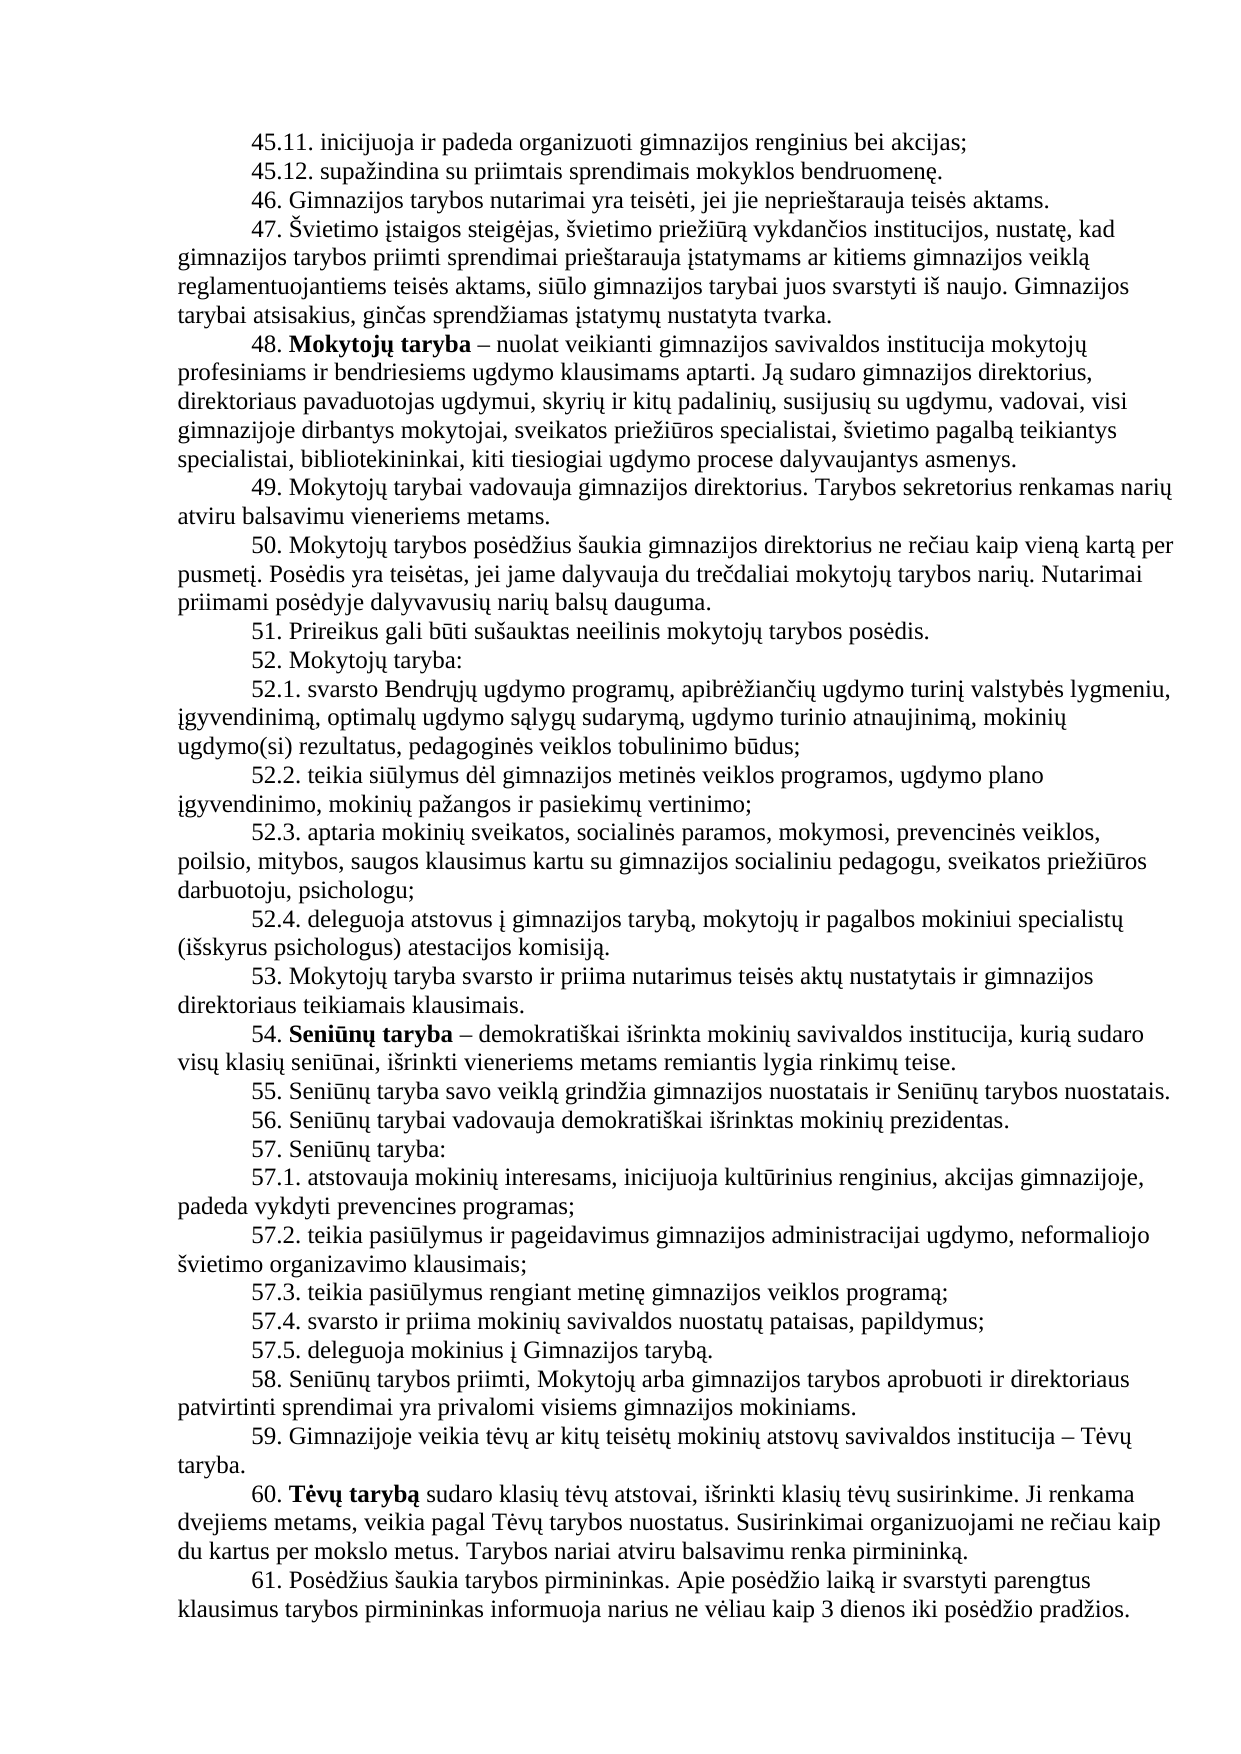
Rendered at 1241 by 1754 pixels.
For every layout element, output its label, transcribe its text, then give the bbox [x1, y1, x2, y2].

text 58. Seniūnų tarybos priimti, Mokytojų arba gimnazijos tarybos aprobuoti ir direktoriaus patvirtinti sprendimai yra privalomi visiems gimnazijos mokiniams. [177, 1364, 1181, 1421]
text 52.3. aptaria mokinių sveikatos, socialinės paramos, mokymosi, prevencinės veiklos, poilsio, mitybos, saugos klausimus kartu su gimnazijos socialiniu pedagogu, sveikatos priežiūros darbuotoju, psichologu; [177, 817, 1181, 904]
text 48. Mokytojų taryba – nuolat veikianti gimnazijos savivaldos institucija mokytojų profesiniams ir bendriesiems ugdymo klausimams aptarti. Ją sudaro gimnazijos direktorius, direktoriaus pavaduotojas ugdymui, skyrių ir kitų padalinių, susijusių su ugdymu, vadovai, visi gimnazijoje dirbantys mokytojai, sveikatos priežiūros specialistai, švietimo pagalbą teikiantys specialistai, bibliotekininkai, kiti tiesiogiai ugdymo procese dalyvaujantys asmenys. [177, 329, 1181, 472]
text 46. Gimnazijos tarybos nutarimai yra teisėti, jei jie neprieštarauja teisės aktams. [177, 185, 1181, 214]
text 60. Tėvų tarybą sudaro klasių tėvų atstovai, išrinkti klasių tėvų susirinkime. Ji renkama dvejiems metams, veikia pagal Tėvų tarybos nuostatus. Susirinkimai organizuojami ne rečiau kaip du kartus per mokslo metus. Tarybos nariai atviru balsavimu renka pirmininką. [177, 1479, 1181, 1565]
text 56. Seniūnų tarybai vadovauja demokratiškai išrinktas mokinių prezidentas. [177, 1105, 1181, 1134]
text 57.2. teikia pasiūlymus ir pageidavimus gimnazijos administracijai ugdymo, neformaliojo švietimo organizavimo klausimais; [177, 1220, 1181, 1277]
text 57. Seniūnų taryba: [177, 1134, 1181, 1162]
text 52. Mokytojų taryba: [177, 645, 1181, 674]
text 55. Seniūnų taryba savo veiklą grindžia gimnazijos nuostatais ir Seniūnų tarybos nuostatais. [177, 1076, 1181, 1105]
text 57.5. deleguoja mokinius į Gimnazijos tarybą. [177, 1335, 1181, 1364]
text 49. Mokytojų tarybai vadovauja gimnazijos direktorius. Tarybos sekretorius renkamas narių atviru balsavimu vieneriems metams. [177, 472, 1181, 530]
text 51. Prireikus gali būti sušauktas neeilinis mokytojų tarybos posėdis. [177, 616, 1181, 645]
text 45.11. inicijuoja ir padeda organizuoti gimnazijos renginius bei akcijas; [177, 127, 1181, 156]
text 59. Gimnazijoje veikia tėvų ar kitų teisėtų mokinių atstovų savivaldos institucija – Tėvų taryba. [177, 1421, 1181, 1479]
text 61. Posėdžius šaukia tarybos pirmininkas. Apie posėdžio laiką ir svarstyti parengtus klausimus tarybos pirmininkas informuoja narius ne vėliau kaip 3 dienos iki posėdžio pradžios. [177, 1565, 1181, 1622]
text 45.12. supažindina su priimtais sprendimais mokyklos bendruomenę. [177, 156, 1181, 185]
text 50. Mokytojų tarybos posėdžius šaukia gimnazijos direktorius ne rečiau kaip vieną kartą per pusmetį. Posėdis yra teisėtas, jei jame dalyvauja du trečdaliai mokytojų tarybos narių. Nutarimai priimami posėdyje dalyvavusių narių balsų dauguma. [177, 530, 1181, 616]
text 52.1. svarsto Bendrųjų ugdymo programų, apibrėžiančių ugdymo turinį valstybės lygmeniu, įgyvendinimą, optimalų ugdymo sąlygų sudarymą, ugdymo turinio atnaujinimą, mokinių ugdymo(si) rezultatus, pedagoginės veiklos tobulinimo būdus; [177, 674, 1181, 760]
text 53. Mokytojų taryba svarsto ir priima nutarimus teisės aktų nustatytais ir gimnazijos direktoriaus teikiamais klausimais. [177, 961, 1181, 1019]
text 52.4. deleguoja atstovus į gimnazijos tarybą, mokytojų ir pagalbos mokiniui specialistų (išskyrus psichologus) atestacijos komisiją. [177, 904, 1181, 961]
text 52.2. teikia siūlymus dėl gimnazijos metinės veiklos programos, ugdymo plano įgyvendinimo, mokinių pažangos ir pasiekimų vertinimo; [177, 760, 1181, 817]
text 57.3. teikia pasiūlymus rengiant metinę gimnazijos veiklos programą; [177, 1277, 1181, 1306]
text 57.1. atstovauja mokinių interesams, inicijuoja kultūrinius renginius, akcijas gimnazijoje, padeda vykdyti prevencines programas; [177, 1162, 1181, 1220]
text 47. Švietimo įstaigos steigėjas, švietimo priežiūrą vykdančios institucijos, nustatę, kad gimnazijos tarybos priimti sprendimai prieštarauja įstatymams ar kitiems gimnazijos veiklą reglamentuojantiems teisės aktams, siūlo gimnazijos tarybai juos svarstyti iš naujo. Gimnazijos tarybai atsisakius, ginčas sprendžiamas įstatymų nustatyta tvarka. [177, 214, 1181, 329]
text 57.4. svarsto ir priima mokinių savivaldos nuostatų pataisas, papildymus; [177, 1306, 1181, 1335]
text 54. Seniūnų taryba – demokratiškai išrinkta mokinių savivaldos institucija, kurią sudaro visų klasių seniūnai, išrinkti vieneriems metams remiantis lygia rinkimų teise. [177, 1019, 1181, 1076]
